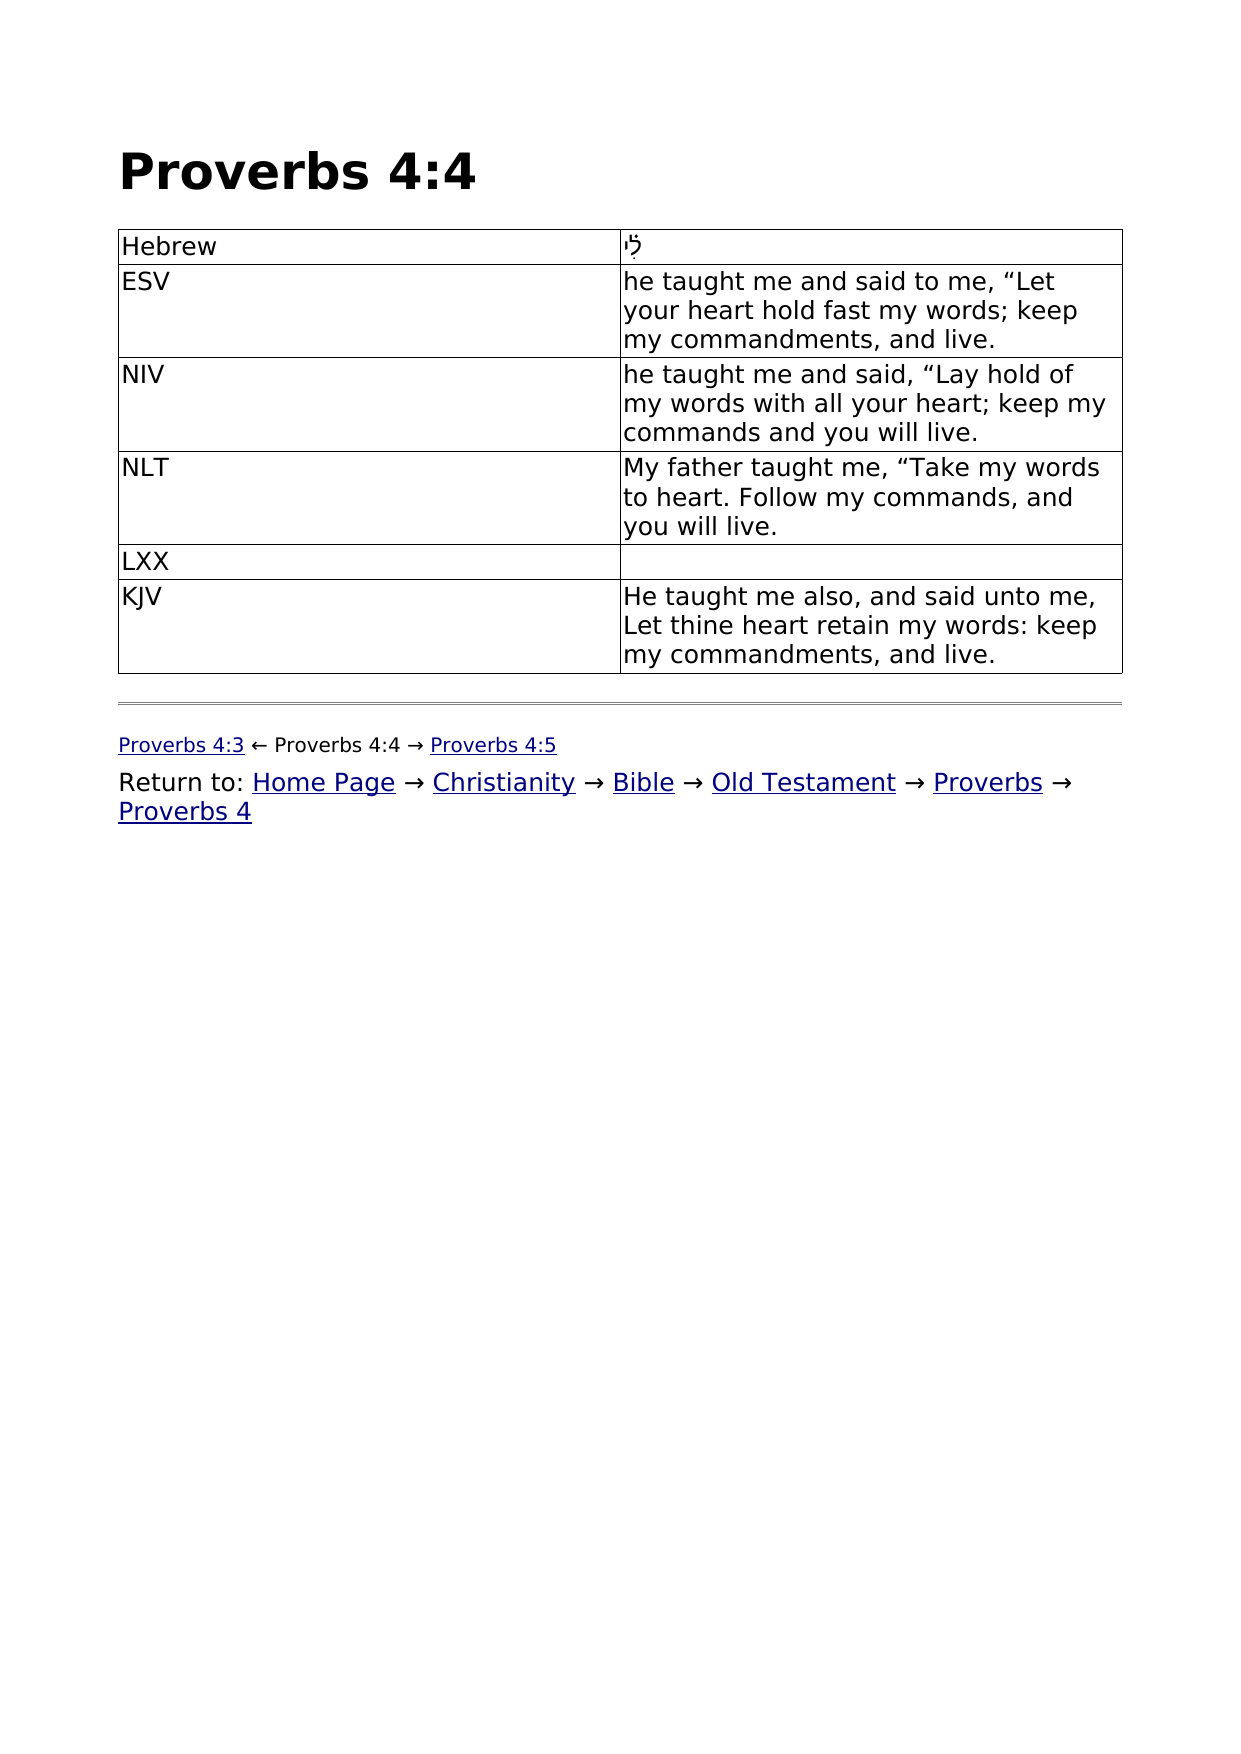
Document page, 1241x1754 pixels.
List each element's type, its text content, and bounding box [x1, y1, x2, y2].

text Proverbs 4:3 ← Proverbs 4:4 → Proverbs 4:5 [118, 734, 1122, 768]
table_cell KJV [119, 580, 620, 673]
table_cell he taught me and said to me, “Let your heart hold fast my words; keep my commandments, and live. [621, 265, 1122, 357]
table_cell ESV [119, 265, 620, 357]
table_cell My father taught me, “Take my words to heart. Follow my commands, and you will live. [621, 452, 1122, 544]
table_cell He taught me also, and said unto me, Let thine heart retain my words: keep my commandments, and live. [621, 580, 1122, 673]
table_cell LXX [119, 545, 620, 579]
table_cell NIV [119, 358, 620, 451]
table_cell NLT [119, 452, 620, 544]
table_cell [621, 545, 1122, 579]
table_header לִ֗י [621, 230, 1122, 264]
table_cell he taught me and said, “Lay hold of my words with all your heart; keep my commands and you will live. [621, 358, 1122, 451]
subtitle Proverbs 4:4 [118, 143, 1122, 201]
table_header Hebrew [119, 230, 620, 264]
text Return to: Home Page → Christianity → Bible → Old Testament → Proverbs → Proverbs 4 [118, 768, 1122, 826]
